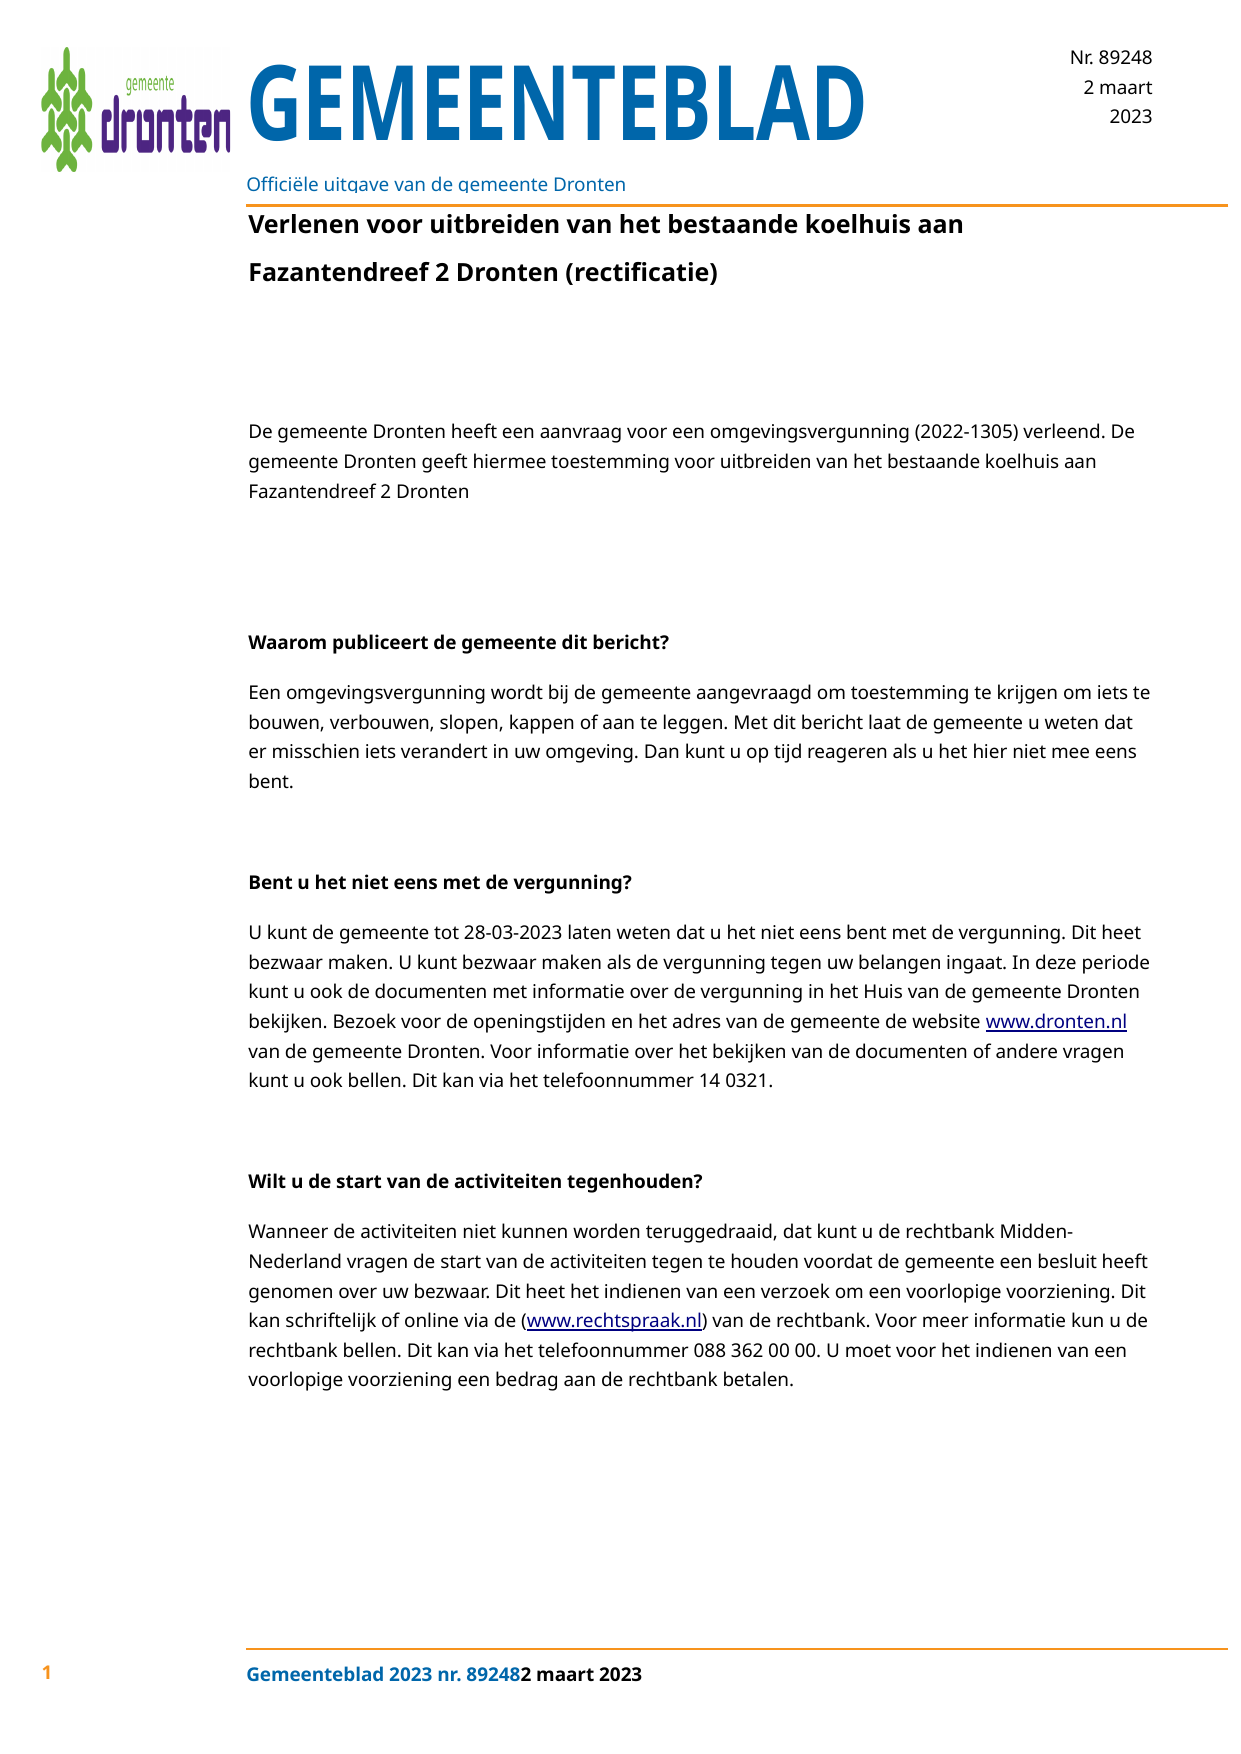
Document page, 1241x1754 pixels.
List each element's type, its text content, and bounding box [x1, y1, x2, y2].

text Verlenen voor uitbreiden van het bestaande koelhuis aan Fazantendreef 2 Dronten (rectificatie) [248, 207, 1152, 288]
text Bent u het niet eens met de vergunning? [248, 869, 1152, 895]
text Waarom publiceert de gemeente dit bericht? [248, 629, 1152, 655]
picture [41, 47, 231, 172]
text U kunt de gemeente tot 28-03-2023 laten weten dat u het niet eens bent met de vergunning. Dit heet bezwaar maken. U kunt bezwaar maken als de vergunning tegen uw belangen ingaat. In deze periode kunt u ook de documenten met informatie over de vergunning in het Huis van de gemeente Dronten bekijken. Bezoek voor de openingstijden en het adres van de gemeente de website www.dronten.nl van de gemeente Dronten. Voor informatie over het bekijken van de documenten of andere vragen kunt u ook bellen. Dit kan via het telefoonnummer 14 0321. [248, 919, 1152, 1093]
text Een omgevingsvergunning wordt bij de gemeente aangevraagd om toestemming te krijgen om iets te bouwen, verbouwen, slopen, kappen of aan te leggen. Met dit bericht laat de gemeente u weten dat er misschien iets verandert in uw omgeving. Dan kunt u op tijd reageren als u het hier niet mee eens bent. [248, 679, 1152, 794]
text Wilt u de start van de activiteiten tegenhouden? [248, 1168, 1152, 1194]
text De gemeente Dronten heeft een aanvraag voor een omgevingsvergunning (2022-1305) verleend. De gemeente Dronten geeft hiermee toestemming voor uitbreiden van het bestaande koelhuis aan Fazantendreef 2 Dronten [248, 419, 1152, 504]
text Wanneer de activiteiten niet kunnen worden teruggedraaid, dat kunt u de rechtbank Midden-Nederland vragen de start van de activiteiten tegen te houden voordat de gemeente een besluit heeft genomen over uw bezwaar. Dit heet het indienen van een verzoek om een voorlopige voorziening. Dit kan schriftelijk of online via de (www.rechtspraak.nl) van de rechtbank. Voor meer informatie kun u de rechtbank bellen. Dit kan via het telefoonnummer 088 362 00 00. U moet voor het indienen van een voorlopige voorziening een bedrag aan de rechtbank betalen. [248, 1219, 1152, 1392]
